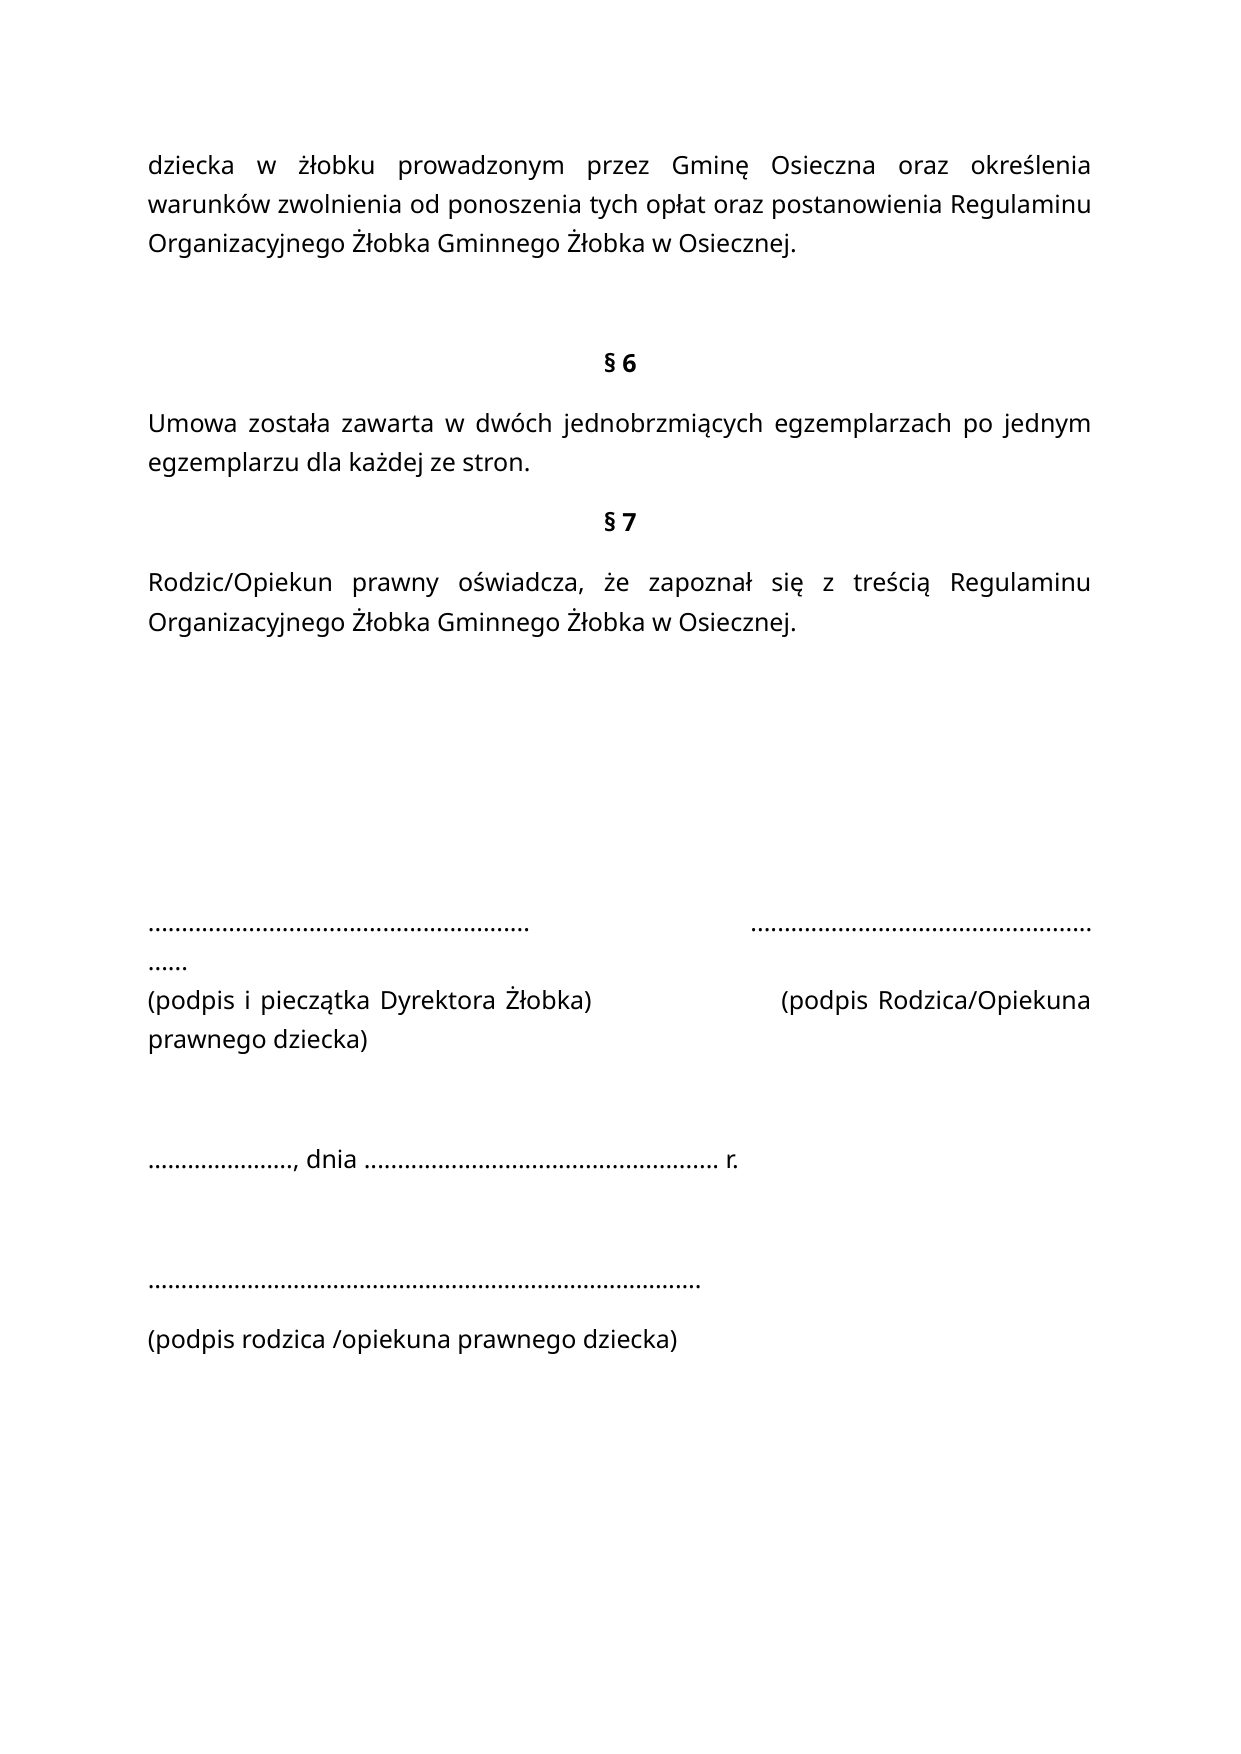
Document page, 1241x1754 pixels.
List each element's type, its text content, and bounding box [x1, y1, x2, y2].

text …………………., dnia ..................................................... r. [148, 1142, 1093, 1176]
text § 6 [148, 346, 1093, 380]
text (podpis rodzica /opiekuna prawnego dziecka) [148, 1322, 1093, 1356]
text § 7 [148, 505, 1093, 539]
text ……..…………………………………………………………………. [148, 1262, 1093, 1296]
text Rodzic/Opiekun prawny oświadcza, że zapoznał się z treścią Regulaminu Organizacyjnego Żłobka Gminnego Żłobka w Osiecznej. [148, 565, 1093, 638]
text ......................................................... ......................................................... (podpis i pieczątka Dyrektora Żłobka) (podpis Rodzica/Opiekuna prawnego dziecka) [148, 904, 1093, 1056]
text dziecka w żłobku prowadzonym przez Gminę Osieczna oraz określenia warunków zwolnienia od ponoszenia tych opłat oraz postanowienia Regulaminu Organizacyjnego Żłobka Gminnego Żłobka w Osiecznej. [148, 148, 1093, 260]
text Umowa została zawarta w dwóch jednobrzmiących egzemplarzach po jednym egzemplarzu dla każdej ze stron. [148, 406, 1093, 479]
